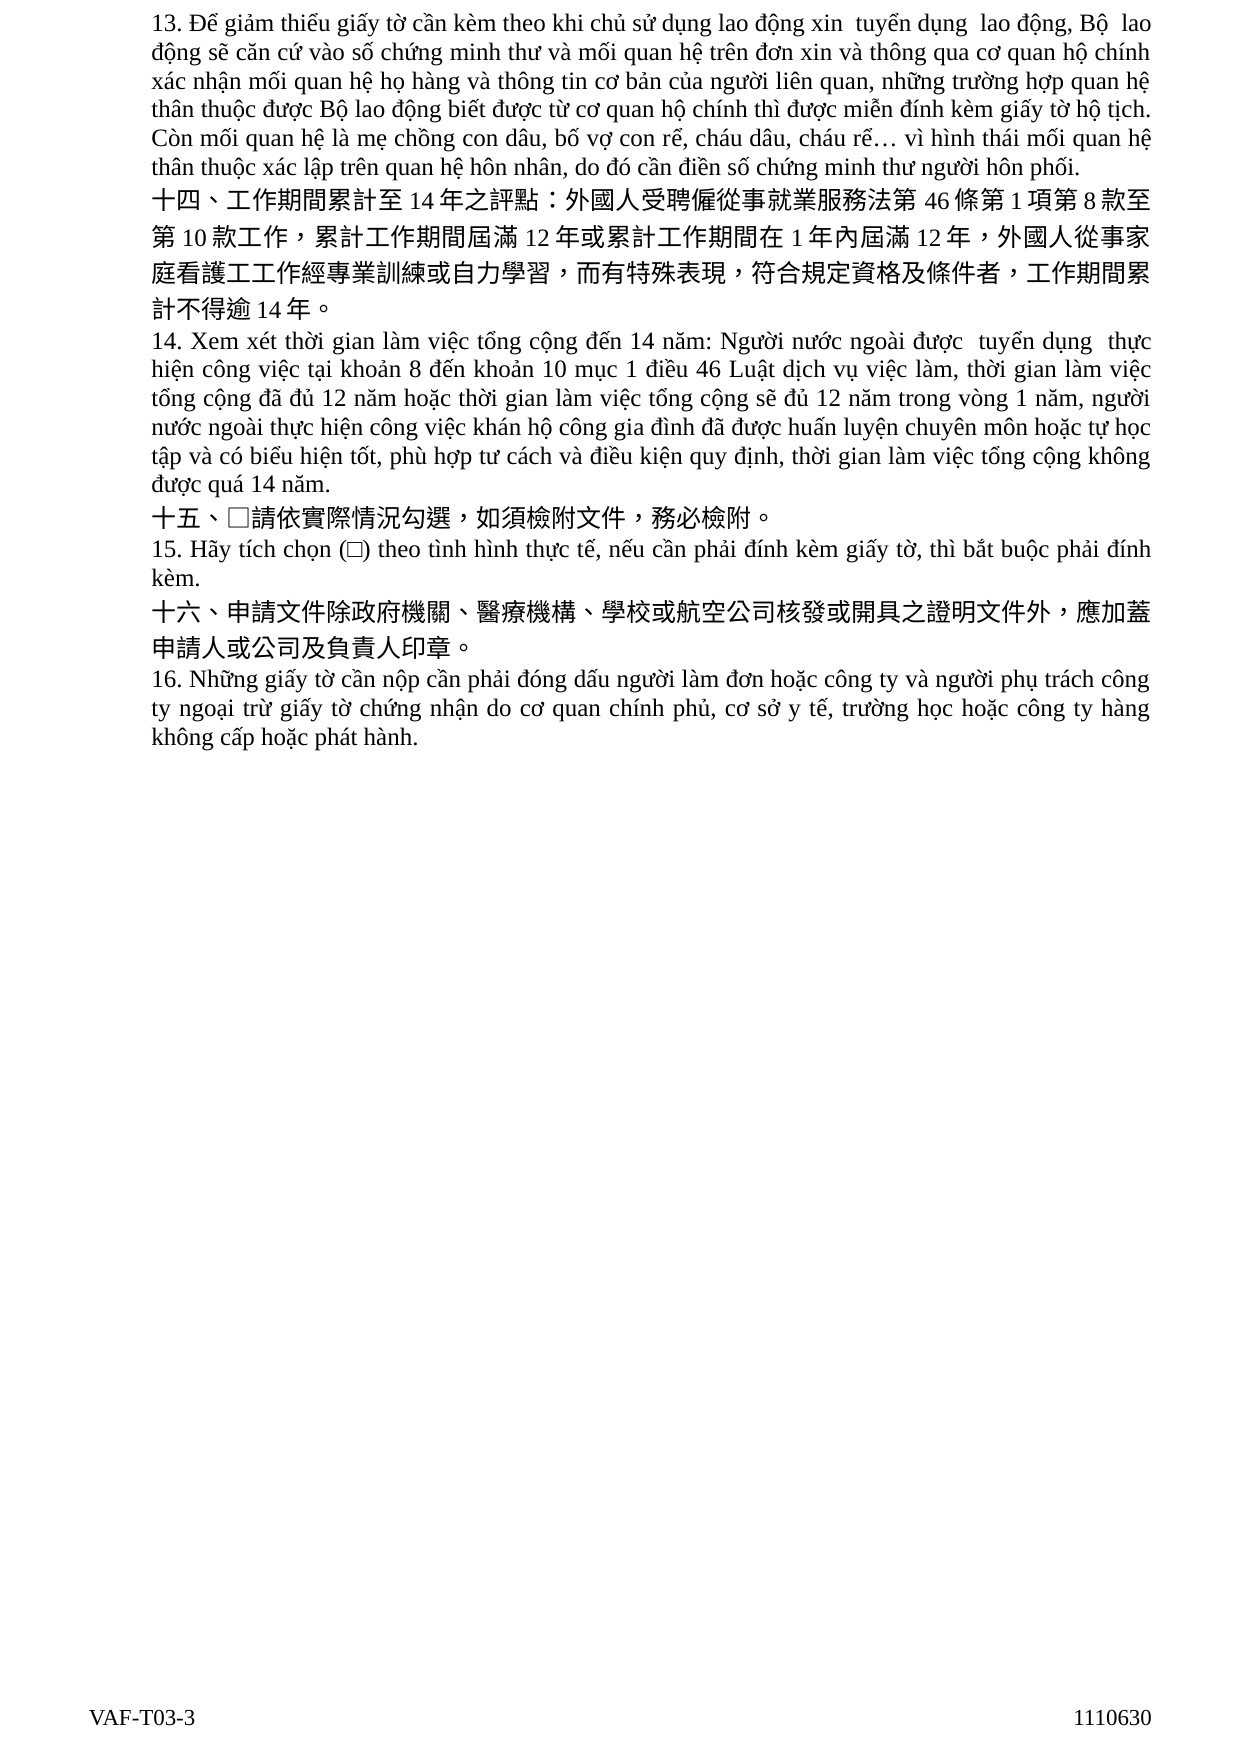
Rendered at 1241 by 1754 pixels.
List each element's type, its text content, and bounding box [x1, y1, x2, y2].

list 十六、申請文件除政府機關、醫療機構、學校或航空公司核發或開具之證明文件外，應加蓋申請人或公司及負責人印章。 [151, 592, 1152, 664]
list 十四、工作期間累計至14年之評點：外國人受聘僱從事就業服務法第46條第1項第8款至第10款工作，累計工作期間屆滿12年或累計工作期間在1年內屆滿12年，外國人從事家庭看護工工作經專業訓練或自力學習，而有特殊表現，符合規定資格及條件者，工作期間累計不得逾14年。 [151, 181, 1152, 326]
list 十五、□請依實際情況勾選，如須檢附文件，務必檢附。 [151, 498, 1152, 534]
text 16. Những giấy tờ cần nộp cần phải đóng dấu người làm đơn hoặc công ty và người phụ trách công ty ngoại trừ giấy tờ chứng nhận do cơ quan chính phủ, cơ sở y tế, trường học hoặc công ty hàng không cấp hoặc phát hành. [151, 664, 1152, 751]
text 15. Hãy tích chọn (□) theo tình hình thực tế, nếu cần phải đính kèm giấy tờ, thì bắt buộc phải đính kèm. [151, 534, 1152, 592]
text 13. Để giảm thiểu giấy tờ cần kèm theo khi chủ sử dụng lao động xin tuyển dụng lao động, Bộ lao động sẽ căn cứ vào số chứng minh thư và mối quan hệ trên đơn xin và thông qua cơ quan hộ chính xác nhận mối quan hệ họ hàng và thông tin cơ bản của người liên quan, những trường hợp quan hệ thân thuộc được Bộ lao động biết được từ cơ quan hộ chính thì được miễn đính kèm giấy tờ hộ tịch. Còn mối quan hệ là mẹ chồng con dâu, bố vợ con rể, cháu dâu, cháu rể… vì hình thái mối quan hệ thân thuộc xác lập trên quan hệ hôn nhân, do đó cần điền số chứng minh thư người hôn phối. [151, 8, 1152, 181]
text 14. Xem xét thời gian làm việc tổng cộng đến 14 năm: Người nước ngoài được tuyển dụng thực hiện công việc tại khoản 8 đến khoản 10 mục 1 điều 46 Luật dịch vụ việc làm, thời gian làm việc tổng cộng đã đủ 12 năm hoặc thời gian làm việc tổng cộng sẽ đủ 12 năm trong vòng 1 năm, người nước ngoài thực hiện công việc khán hộ công gia đình đã được huấn luyện chuyên môn hoặc tự học tập và có biểu hiện tốt, phù hợp tư cách và điều kiện quy định, thời gian làm việc tổng cộng không được quá 14 năm. [151, 326, 1152, 498]
